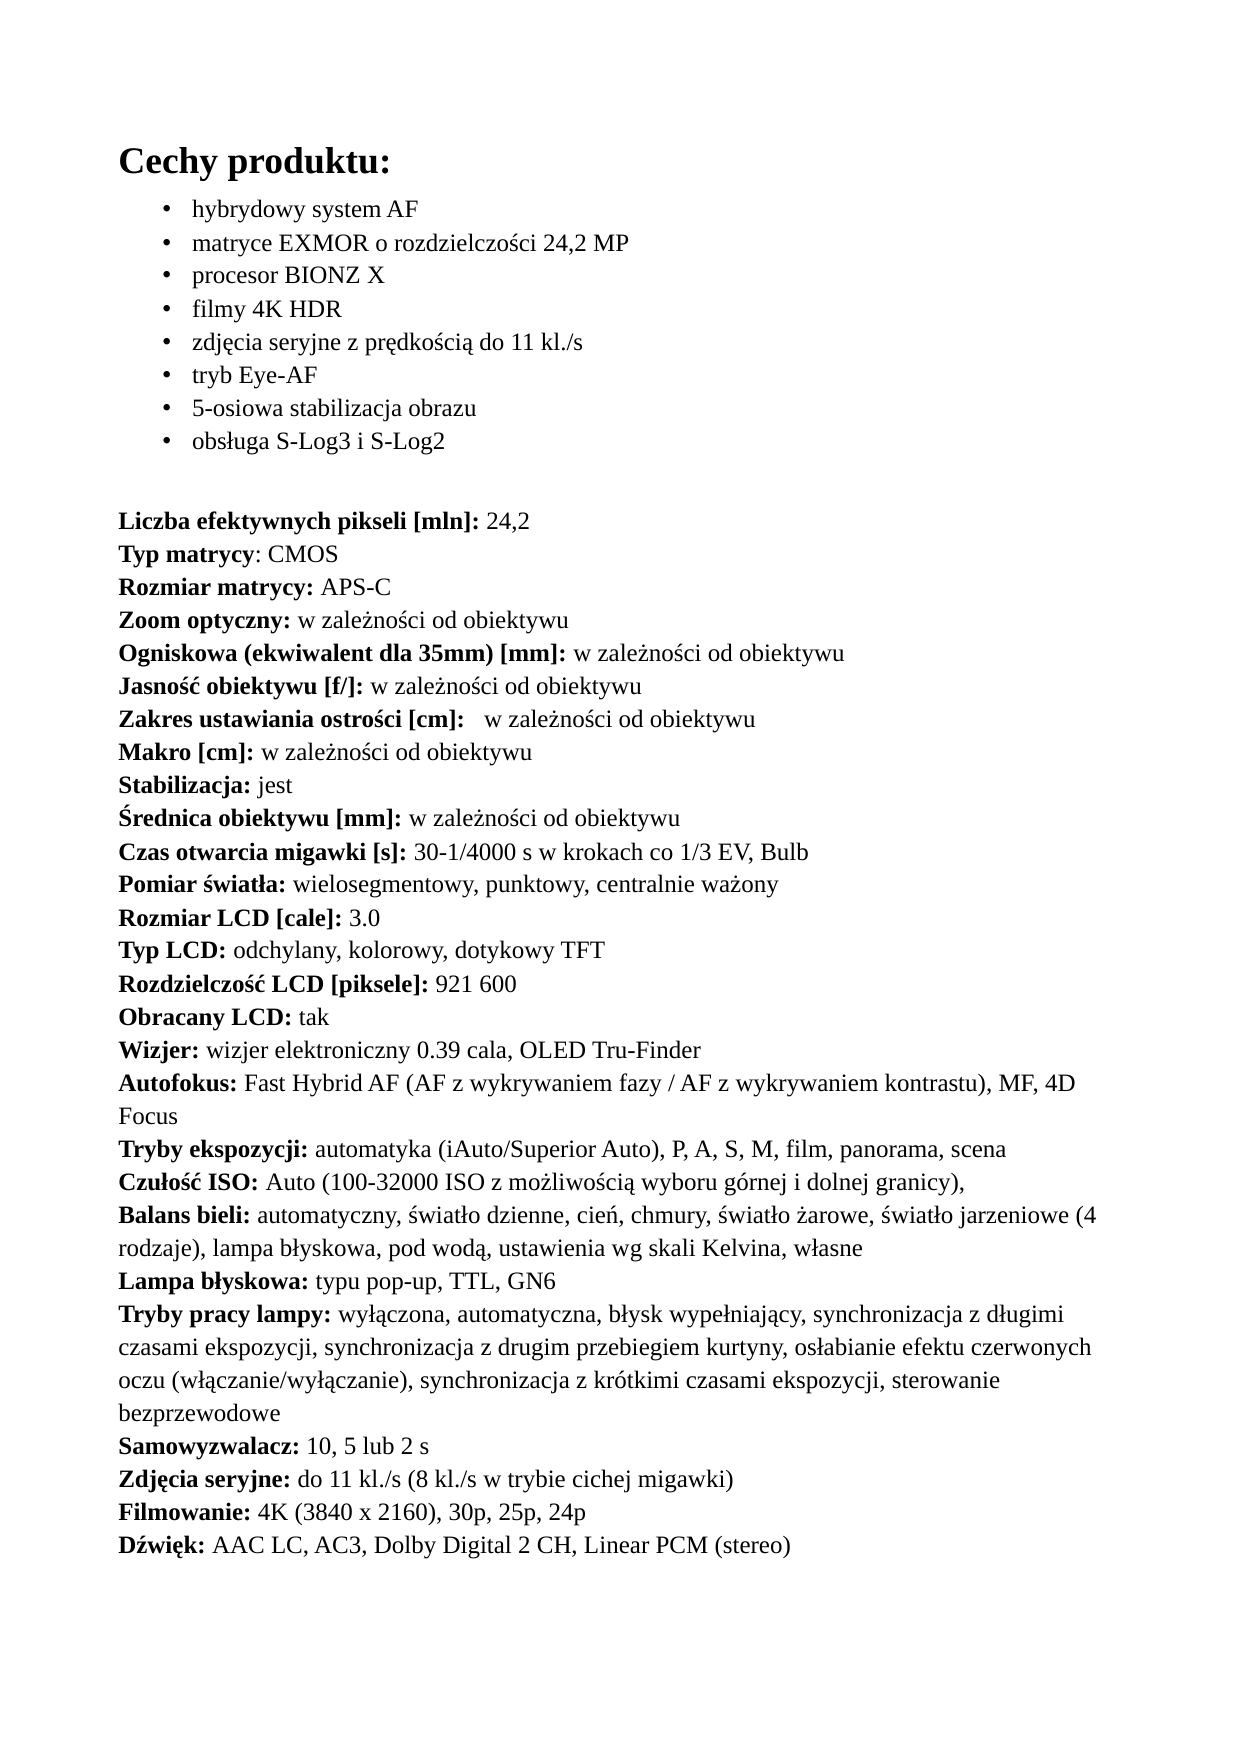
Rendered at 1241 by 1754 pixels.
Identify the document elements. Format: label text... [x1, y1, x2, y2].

text Obracany LCD: tak [118, 1002, 1122, 1030]
text Czułość ISO: Auto (100-32000 ISO z możliwością wyboru górnej i dolnej granicy), [118, 1167, 1122, 1196]
list hybrydowy system AF [162, 194, 1122, 223]
text Tryby pracy lampy: wyłączona, automatyczna, błysk wypełniający, synchronizacja z długimi czasami ekspozycji, synchronizacja z drugim przebiegiem kurtyny, osłabianie efektu czerwonych oczu (włączanie/wyłączanie), synchronizacja z krótkimi czasami ekspozycji, sterowanie bezprzewodowe [118, 1299, 1122, 1427]
text Zoom optyczny: w zależności od obiektywu [118, 605, 1122, 634]
text Samowyzwalacz: 10, 5 lub 2 s [118, 1431, 1122, 1460]
list matryce EXMOR o rozdzielczości 24,2 MP [162, 228, 1122, 256]
text Typ matrycy: CMOS [118, 539, 1122, 568]
text Balans bieli: automatyczny, światło dzienne, cień, chmury, światło żarowe, światło jarzeniowe (4 rodzaje), lampa błyskowa, pod wodą, ustawienia wg skali Kelvina, własne [118, 1200, 1122, 1262]
text Rozmiar LCD [cale]: 3.0 [118, 903, 1122, 931]
list procesor BIONZ X [162, 261, 1122, 289]
text Lampa błyskowa: typu pop-up, TTL, GN6 [118, 1266, 1122, 1294]
text Ogniskowa (ekwiwalent dla 35mm) [mm]: w zależności od obiektywu [118, 638, 1122, 667]
text Czas otwarcia migawki [s]: 30-1/4000 s w krokach co 1/3 EV, Bulb [118, 837, 1122, 865]
text Pomiar światła: wielosegmentowy, punktowy, centralnie ważony [118, 869, 1122, 898]
text Makro [cm]: w zależności od obiektywu [118, 737, 1122, 766]
text Średnica obiektywu [mm]: w zależności od obiektywu [118, 803, 1122, 832]
text Zakres ustawiania ostrości [cm]: w zależności od obiektywu [118, 704, 1122, 733]
list tryb Eye-AF [162, 360, 1122, 388]
text Jasność obiektywu [f/]: w zależności od obiektywu [118, 671, 1122, 700]
text Wizjer: wizjer elektroniczny 0.39 cala, OLED Tru-Finder [118, 1035, 1122, 1063]
text Stabilizacja: jest [118, 771, 1122, 799]
list obsługa S-Log3 i S-Log2 [162, 426, 1122, 454]
text Typ LCD: odchylany, kolorowy, dotykowy TFT [118, 936, 1122, 964]
list 5-osiowa stabilizacja obrazu [162, 393, 1122, 421]
text Tryby ekspozycji: automatyka (iAuto/Superior Auto), P, A, S, M, film, panorama, scena [118, 1134, 1122, 1162]
list filmy 4K HDR [162, 294, 1122, 322]
text Dźwięk: AAC LC, AC3, Dolby Digital 2 CH, Linear PCM (stereo) [118, 1530, 1122, 1559]
text Autofokus: Fast Hybrid AF (AF z wykrywaniem fazy / AF z wykrywaniem kontrastu), MF, 4D Focus [118, 1068, 1122, 1129]
text Rozdzielczość LCD [piksele]: 921 600 [118, 969, 1122, 997]
list zdjęcia seryjne z prędkością do 11 kl./s [162, 327, 1122, 355]
text Zdjęcia seryjne: do 11 kl./s (8 kl./s w trybie cichej migawki) [118, 1464, 1122, 1493]
text Rozmiar matrycy: APS-C [118, 572, 1122, 601]
subtitle Cechy produktu: [118, 139, 1122, 182]
text Filmowanie: 4K (3840 x 2160), 30p, 25p, 24p [118, 1497, 1122, 1526]
text Liczba efektywnych pikseli [mln]: 24,2 [118, 506, 1122, 535]
